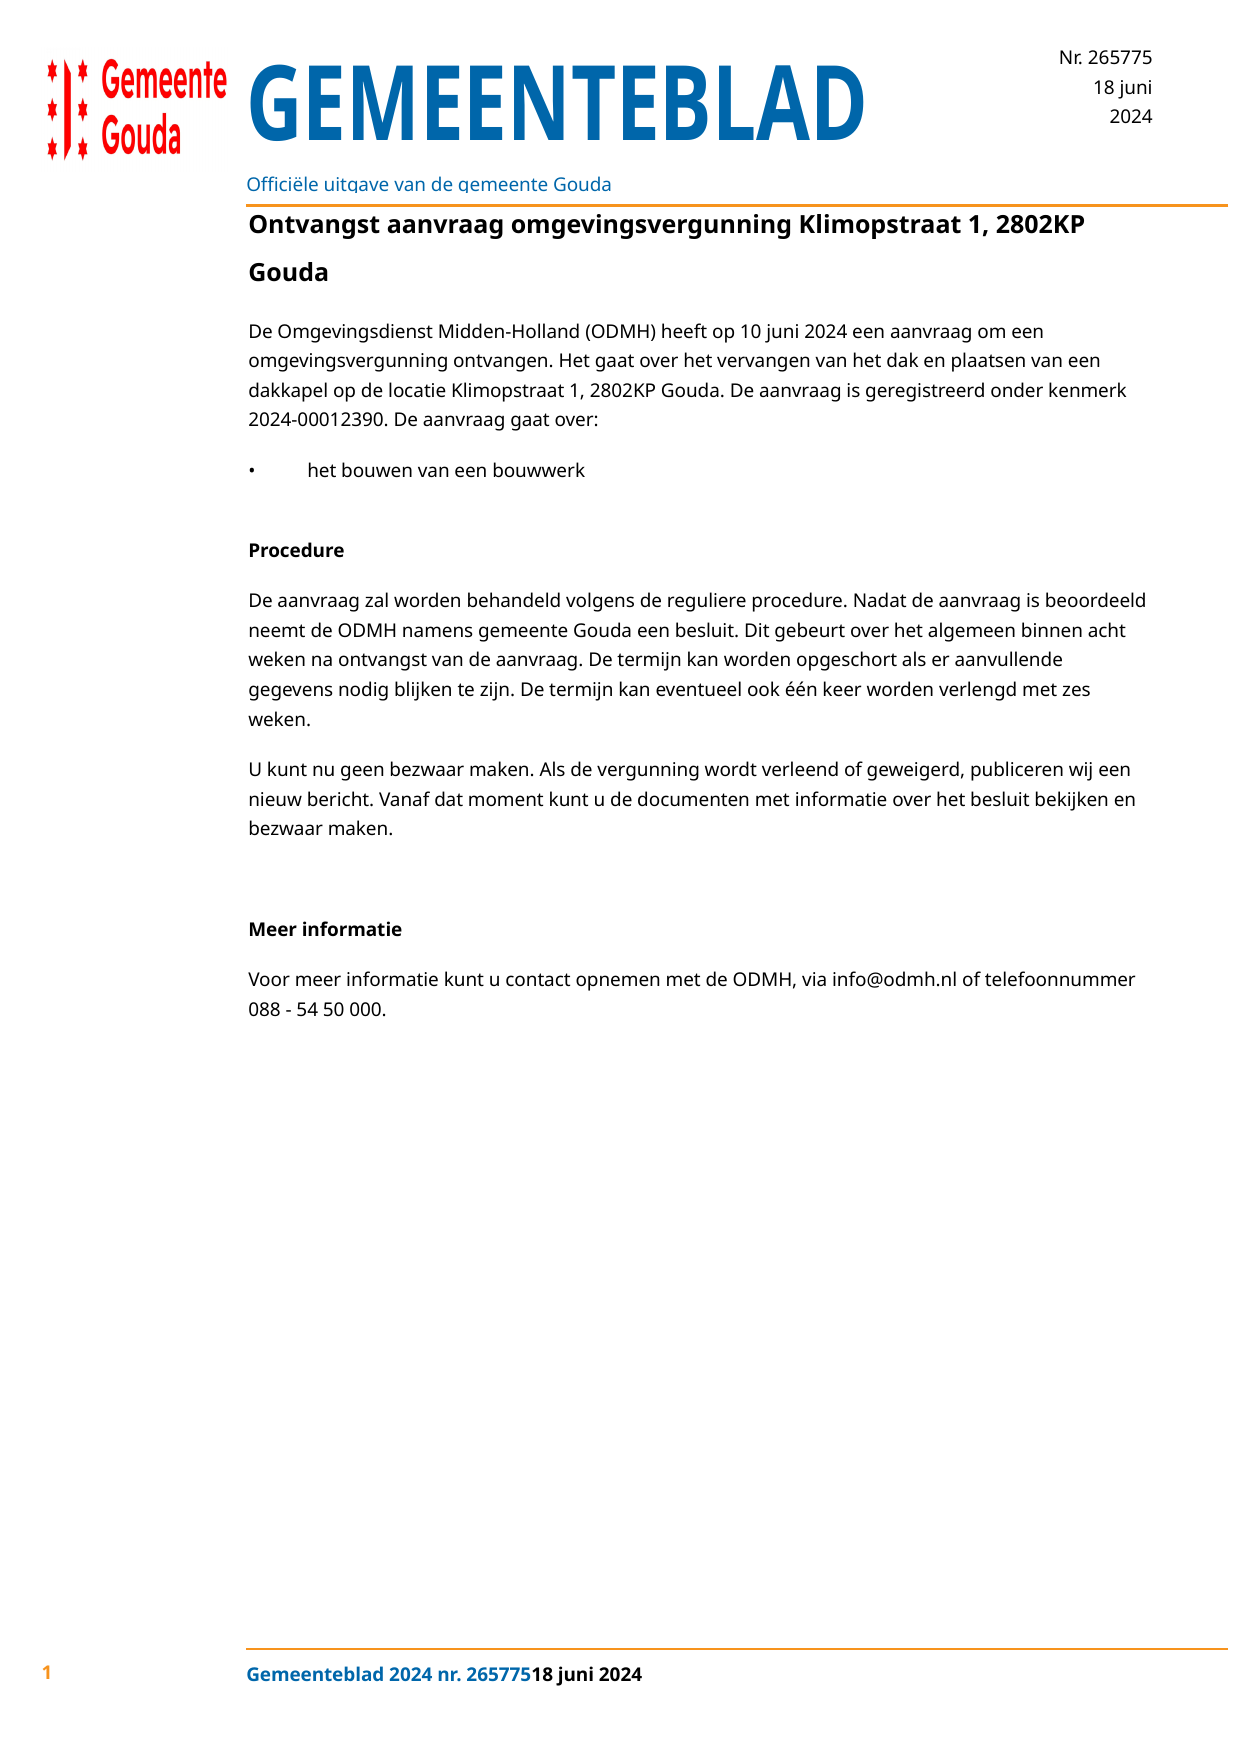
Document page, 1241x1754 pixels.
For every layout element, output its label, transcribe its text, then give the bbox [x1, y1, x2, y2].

text U kunt nu geen bezwaar maken. Als de vergunning wordt verleend of geweigerd, publiceren wij een nieuw bericht. Vanaf dat moment kunt u de documenten met informatie over het besluit bekijken en bezwaar maken. [248, 756, 1152, 841]
picture [41, 47, 231, 172]
text De Omgevingsdienst Midden-Holland (ODMH) heeft op 10 juni 2024 een aanvraag om een omgevingsvergunning ontvangen. Het gaat over het vervangen van het dak en plaatsen van een dakkapel op de locatie Klimopstraat 1, 2802KP Gouda. De aanvraag is geregistreerd onder kenmerk 2024-00012390. De aanvraag gaat over: [248, 318, 1152, 432]
text Meer informatie [248, 916, 1152, 942]
text Voor meer informatie kunt u contact opnemen met de ODMH, via info@odmh.nl of telefoonnummer 088 - 54 50 000. [248, 967, 1152, 1022]
list het bouwen van een bouwwerk [248, 457, 1152, 483]
text Procedure [248, 537, 1152, 563]
text Ontvangst aanvraag omgevingsvergunning Klimopstraat 1, 2802KP Gouda [248, 207, 1152, 288]
text De aanvraag zal worden behandeld volgens de reguliere procedure. Nadat de aanvraag is beoordeeld neemt de ODMH namens gemeente Gouda een besluit. Dit gebeurt over het algemeen binnen acht weken na ontvangst van de aanvraag. De termijn kan worden opgeschort als er aanvullende gegevens nodig blijken te zijn. De termijn kan eventueel ook één keer worden verlengd met zes weken. [248, 587, 1152, 732]
